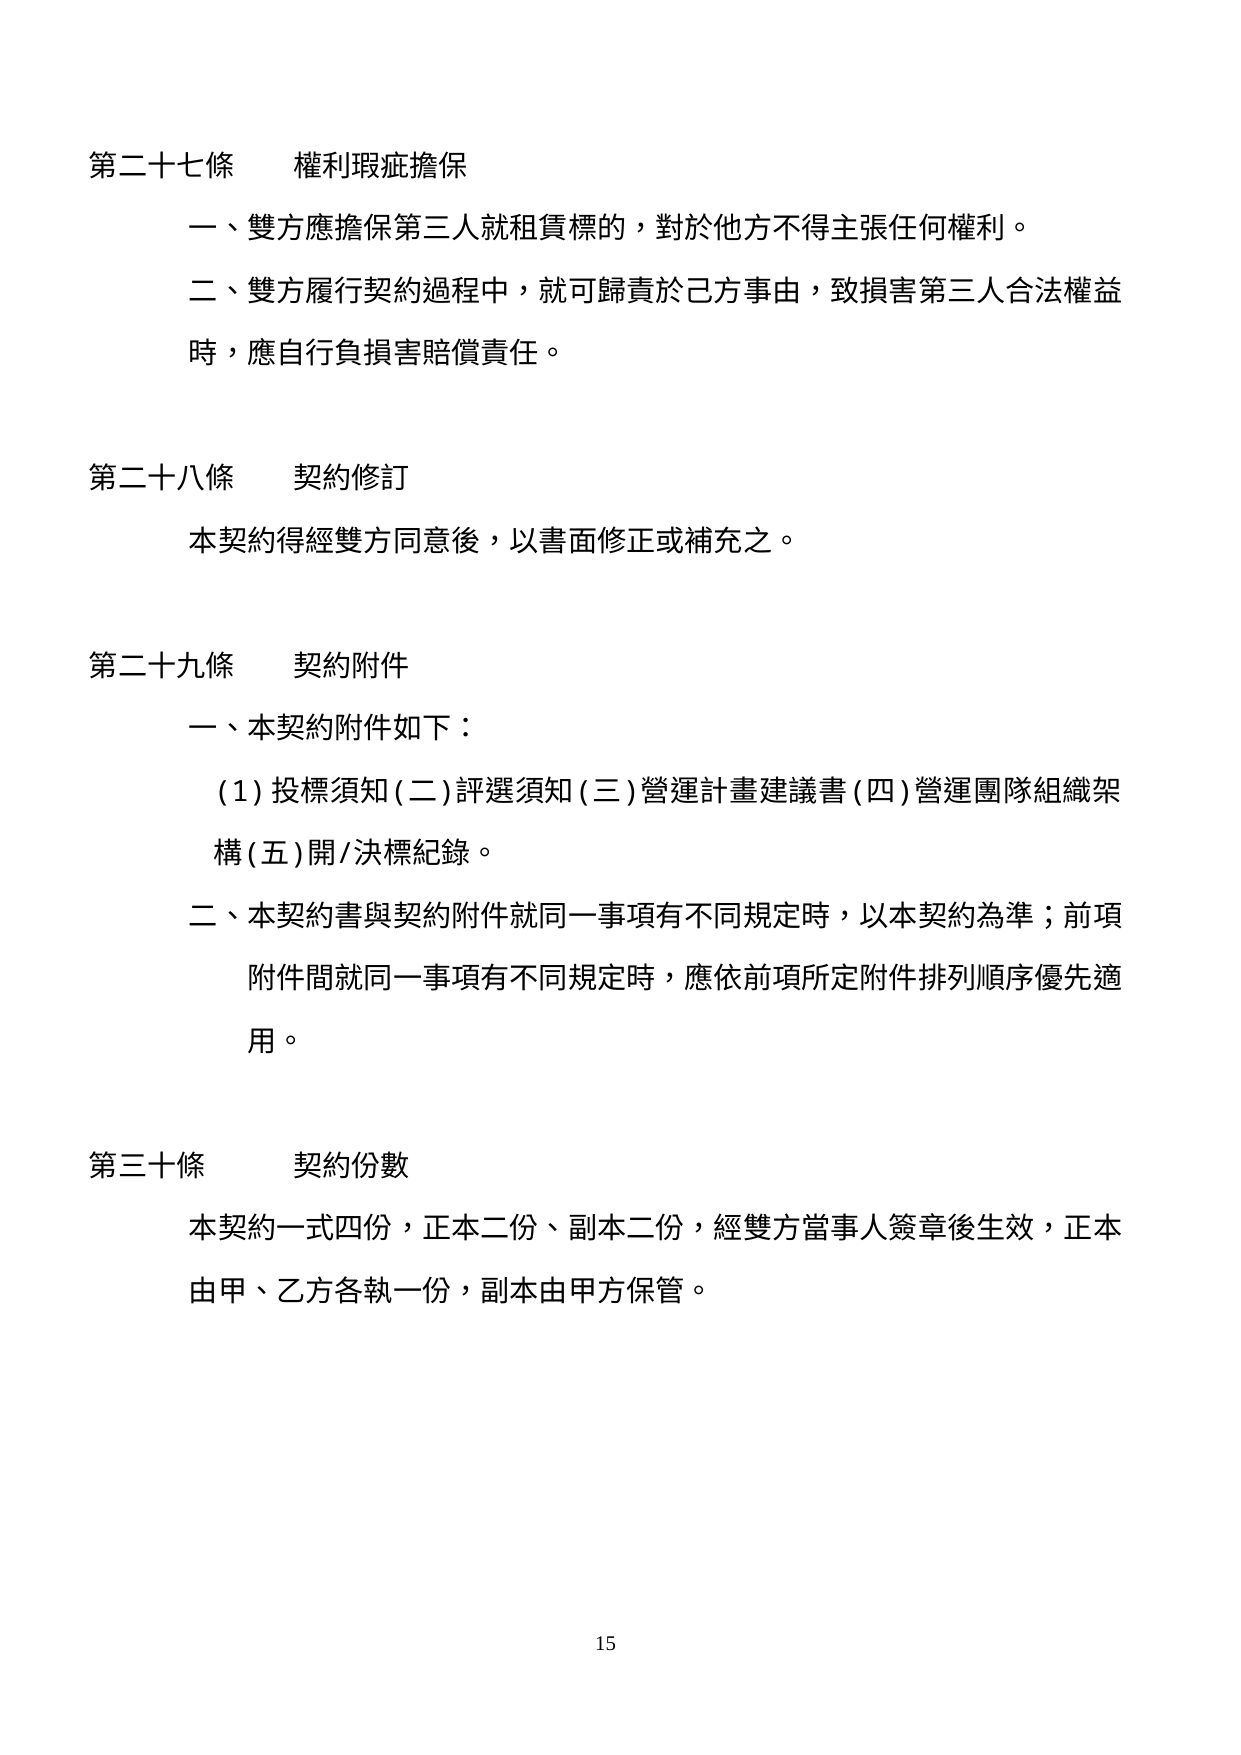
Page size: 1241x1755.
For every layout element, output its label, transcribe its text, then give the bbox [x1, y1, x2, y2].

list 投標須知(二)評選須知(三)營運計畫建議書(四)營運團隊組織架構(五)開/決標紀錄。 [214, 747, 1122, 872]
text 第三十條 契約份數 [89, 1122, 1122, 1184]
text 本契約一式四份，正本二份、副本二份，經雙方當事人簽章後生效，正本由甲、乙方各執一份，副本由甲方保管。 [189, 1184, 1122, 1309]
text 本契約得經雙方同意後，以書面修正或補充之。 [189, 497, 1122, 559]
text 第二十七條 權利瑕疵擔保 [89, 122, 1122, 184]
text 第二十九條 契約附件 [89, 622, 1122, 684]
text 一、本契約附件如下： [189, 684, 1122, 747]
text 第二十八條 契約修訂 [89, 434, 1122, 497]
text 一、雙方應擔保第三人就租賃標的，對於他方不得主張任何權利。 [189, 184, 1122, 247]
text 二、雙方履行契約過程中，就可歸責於己方事由，致損害第三人合法權益時，應自行負損害賠償責任。 [189, 247, 1122, 372]
text 二、本契約書與契約附件就同一事項有不同規定時，以本契約為準；前項附件間就同一事項有不同規定時，應依前項所定附件排列順序優先適用。 [189, 872, 1122, 1059]
